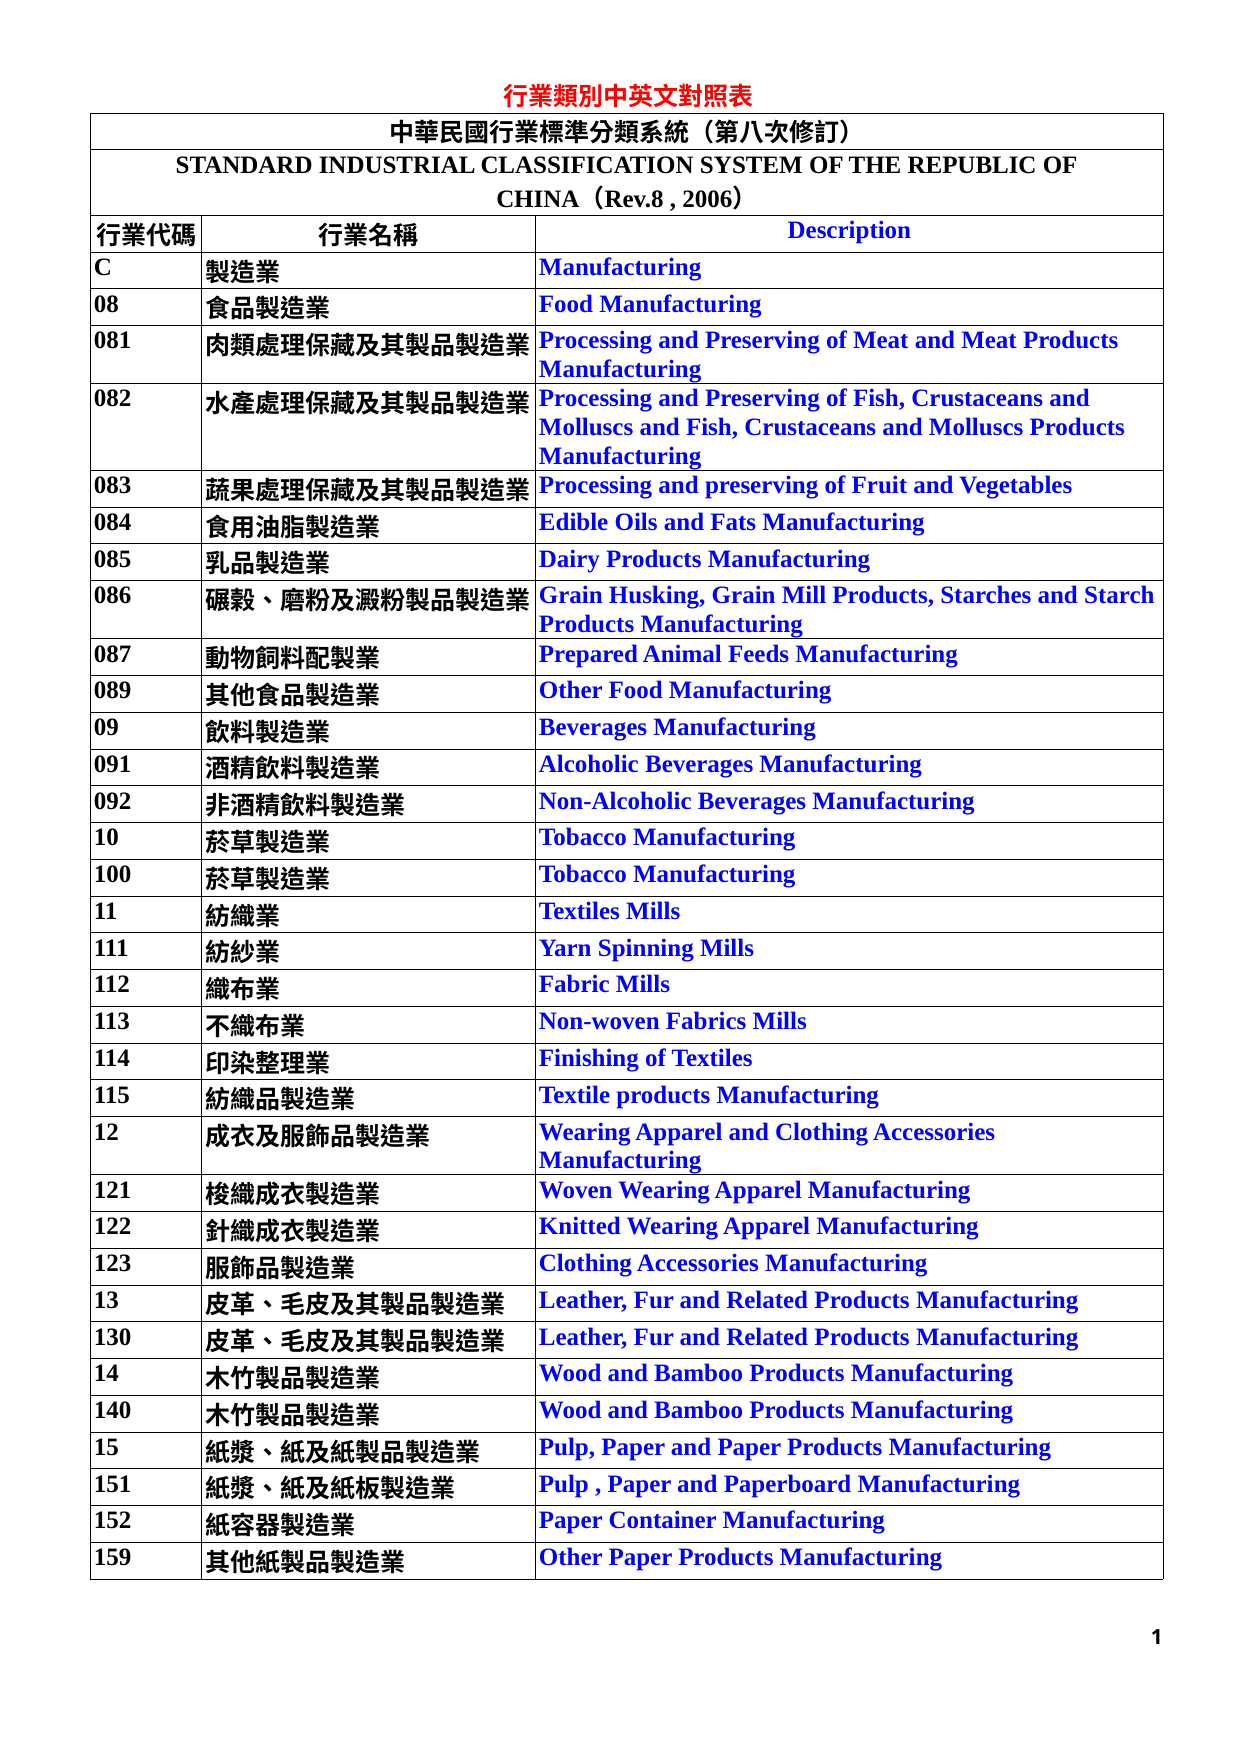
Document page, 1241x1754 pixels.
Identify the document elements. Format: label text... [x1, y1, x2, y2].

table_cell 行業名稱 [202, 216, 535, 251]
table_cell Woven Wearing Apparel Manufacturing [536, 1175, 1163, 1211]
table_cell 092 [91, 786, 201, 822]
table_cell 123 [91, 1249, 201, 1284]
table_cell 印染整理業 [202, 1044, 535, 1079]
table_cell 086 [91, 581, 201, 638]
table_cell 08 [91, 289, 201, 325]
table_cell 食品製造業 [202, 289, 535, 325]
table_cell 碾榖、磨粉及澱粉製品製造業 [202, 581, 535, 638]
table_cell 084 [91, 508, 201, 543]
table_cell 140 [91, 1396, 201, 1432]
table_cell 皮革、毛皮及其製品製造業 [202, 1286, 535, 1321]
table_cell 14 [91, 1359, 201, 1395]
table_cell 織布業 [202, 970, 535, 1006]
table_cell 121 [91, 1175, 201, 1211]
table_cell 114 [91, 1044, 201, 1079]
table_cell Tobacco Manufacturing [536, 860, 1163, 896]
text 行業類別中英文對照表 [94, 75, 1162, 112]
table_cell 製造業 [202, 253, 535, 288]
table_cell 09 [91, 713, 201, 748]
table_cell 紡紗業 [202, 933, 535, 969]
table_cell Non-woven Fabrics Mills [536, 1007, 1163, 1043]
table_cell Wearing Apparel and Clothing Accessories Manufacturing [536, 1117, 1163, 1174]
table_cell 木竹製品製造業 [202, 1359, 535, 1395]
table_cell 151 [91, 1469, 201, 1505]
table_cell Beverages Manufacturing [536, 713, 1163, 748]
table_cell 針織成衣製造業 [202, 1212, 535, 1248]
table_cell 蔬果處理保藏及其製品製造業 [202, 471, 535, 507]
table_cell 紡織品製造業 [202, 1080, 535, 1116]
table_cell 087 [91, 639, 201, 675]
table_cell 紙漿、紙及紙板製造業 [202, 1469, 535, 1505]
table_cell 085 [91, 544, 201, 580]
table_cell Pulp , Paper and Paperboard Manufacturing [536, 1469, 1163, 1505]
table_cell 紙漿、紙及紙製品製造業 [202, 1433, 535, 1468]
table_cell 非酒精飲料製造業 [202, 786, 535, 822]
table_cell Fabric Mills [536, 970, 1163, 1006]
table_cell Food Manufacturing [536, 289, 1163, 325]
table_cell Textiles Mills [536, 897, 1163, 932]
table_cell Paper Container Manufacturing [536, 1506, 1163, 1542]
table_cell 紙容器製造業 [202, 1506, 535, 1542]
table_cell 飲料製造業 [202, 713, 535, 748]
table_cell 不織布業 [202, 1007, 535, 1043]
table_cell 梭織成衣製造業 [202, 1175, 535, 1211]
table_cell 酒精飲料製造業 [202, 750, 535, 785]
table_cell 152 [91, 1506, 201, 1542]
table_cell 菸草製造業 [202, 860, 535, 896]
table_cell 100 [91, 860, 201, 896]
table_cell 15 [91, 1433, 201, 1468]
table_cell Prepared Animal Feeds Manufacturing [536, 639, 1163, 675]
table_cell 紡織業 [202, 897, 535, 932]
table_cell 081 [91, 326, 201, 383]
table_cell 083 [91, 471, 201, 507]
table_cell 091 [91, 750, 201, 785]
table_cell Processing and Preserving of Fish, Crustaceans and Molluscs and Fish, Crustaceans and Molluscs Products Manufacturing [536, 384, 1163, 470]
table_cell C [91, 253, 201, 288]
table_cell 乳品製造業 [202, 544, 535, 580]
table_cell Yarn Spinning Mills [536, 933, 1163, 969]
table_cell 13 [91, 1286, 201, 1321]
table_cell STANDARD INDUSTRIAL CLASSIFICATION SYSTEM OF THE REPUBLIC OF CHINA（Rev.8 , 2006） [91, 150, 1163, 215]
table_cell 服飾品製造業 [202, 1249, 535, 1284]
table_cell 159 [91, 1543, 201, 1579]
table_cell 111 [91, 933, 201, 969]
table_cell 11 [91, 897, 201, 932]
table_cell 食用油脂製造業 [202, 508, 535, 543]
table_cell Finishing of Textiles [536, 1044, 1163, 1079]
table_cell 130 [91, 1322, 201, 1358]
table_cell 113 [91, 1007, 201, 1043]
table_cell 082 [91, 384, 201, 470]
table_cell 10 [91, 823, 201, 859]
table_cell Description [536, 216, 1163, 251]
table_cell Edible Oils and Fats Manufacturing [536, 508, 1163, 543]
table_cell Wood and Bamboo Products Manufacturing [536, 1396, 1163, 1432]
table_cell Clothing Accessories Manufacturing [536, 1249, 1163, 1284]
table_cell 行業代碼 [91, 216, 201, 251]
table_cell 其他食品製造業 [202, 676, 535, 712]
table_cell 112 [91, 970, 201, 1006]
table_header 中華民國行業標準分類系統（第八次修訂） [91, 114, 1163, 149]
table_cell Knitted Wearing Apparel Manufacturing [536, 1212, 1163, 1248]
table_cell 115 [91, 1080, 201, 1116]
table_cell Non-Alcoholic Beverages Manufacturing [536, 786, 1163, 822]
table_cell Leather, Fur and Related Products Manufacturing [536, 1286, 1163, 1321]
table_cell 木竹製品製造業 [202, 1396, 535, 1432]
table_cell Textile products Manufacturing [536, 1080, 1163, 1116]
table_cell Other Food Manufacturing [536, 676, 1163, 712]
table_cell Other Paper Products Manufacturing [536, 1543, 1163, 1579]
table_cell 動物飼料配製業 [202, 639, 535, 675]
table_cell 水產處理保藏及其製品製造業 [202, 384, 535, 470]
table_cell Processing and Preserving of Meat and Meat Products Manufacturing [536, 326, 1163, 383]
table_cell 成衣及服飾品製造業 [202, 1117, 535, 1174]
table_cell 菸草製造業 [202, 823, 535, 859]
table_cell Processing and preserving of Fruit and Vegetables [536, 471, 1163, 507]
table_cell 皮革、毛皮及其製品製造業 [202, 1322, 535, 1358]
table_cell Leather, Fur and Related Products Manufacturing [536, 1322, 1163, 1358]
table_cell Wood and Bamboo Products Manufacturing [536, 1359, 1163, 1395]
table_cell Grain Husking, Grain Mill Products, Starches and Starch Products Manufacturing [536, 581, 1163, 638]
table_cell 12 [91, 1117, 201, 1174]
table_cell Dairy Products Manufacturing [536, 544, 1163, 580]
table_cell Tobacco Manufacturing [536, 823, 1163, 859]
table_cell Alcoholic Beverages Manufacturing [536, 750, 1163, 785]
table_cell Pulp, Paper and Paper Products Manufacturing [536, 1433, 1163, 1468]
table_cell 089 [91, 676, 201, 712]
table_cell 122 [91, 1212, 201, 1248]
table_cell 其他紙製品製造業 [202, 1543, 535, 1579]
table_cell Manufacturing [536, 253, 1163, 288]
table_cell 肉類處理保藏及其製品製造業 [202, 326, 535, 383]
